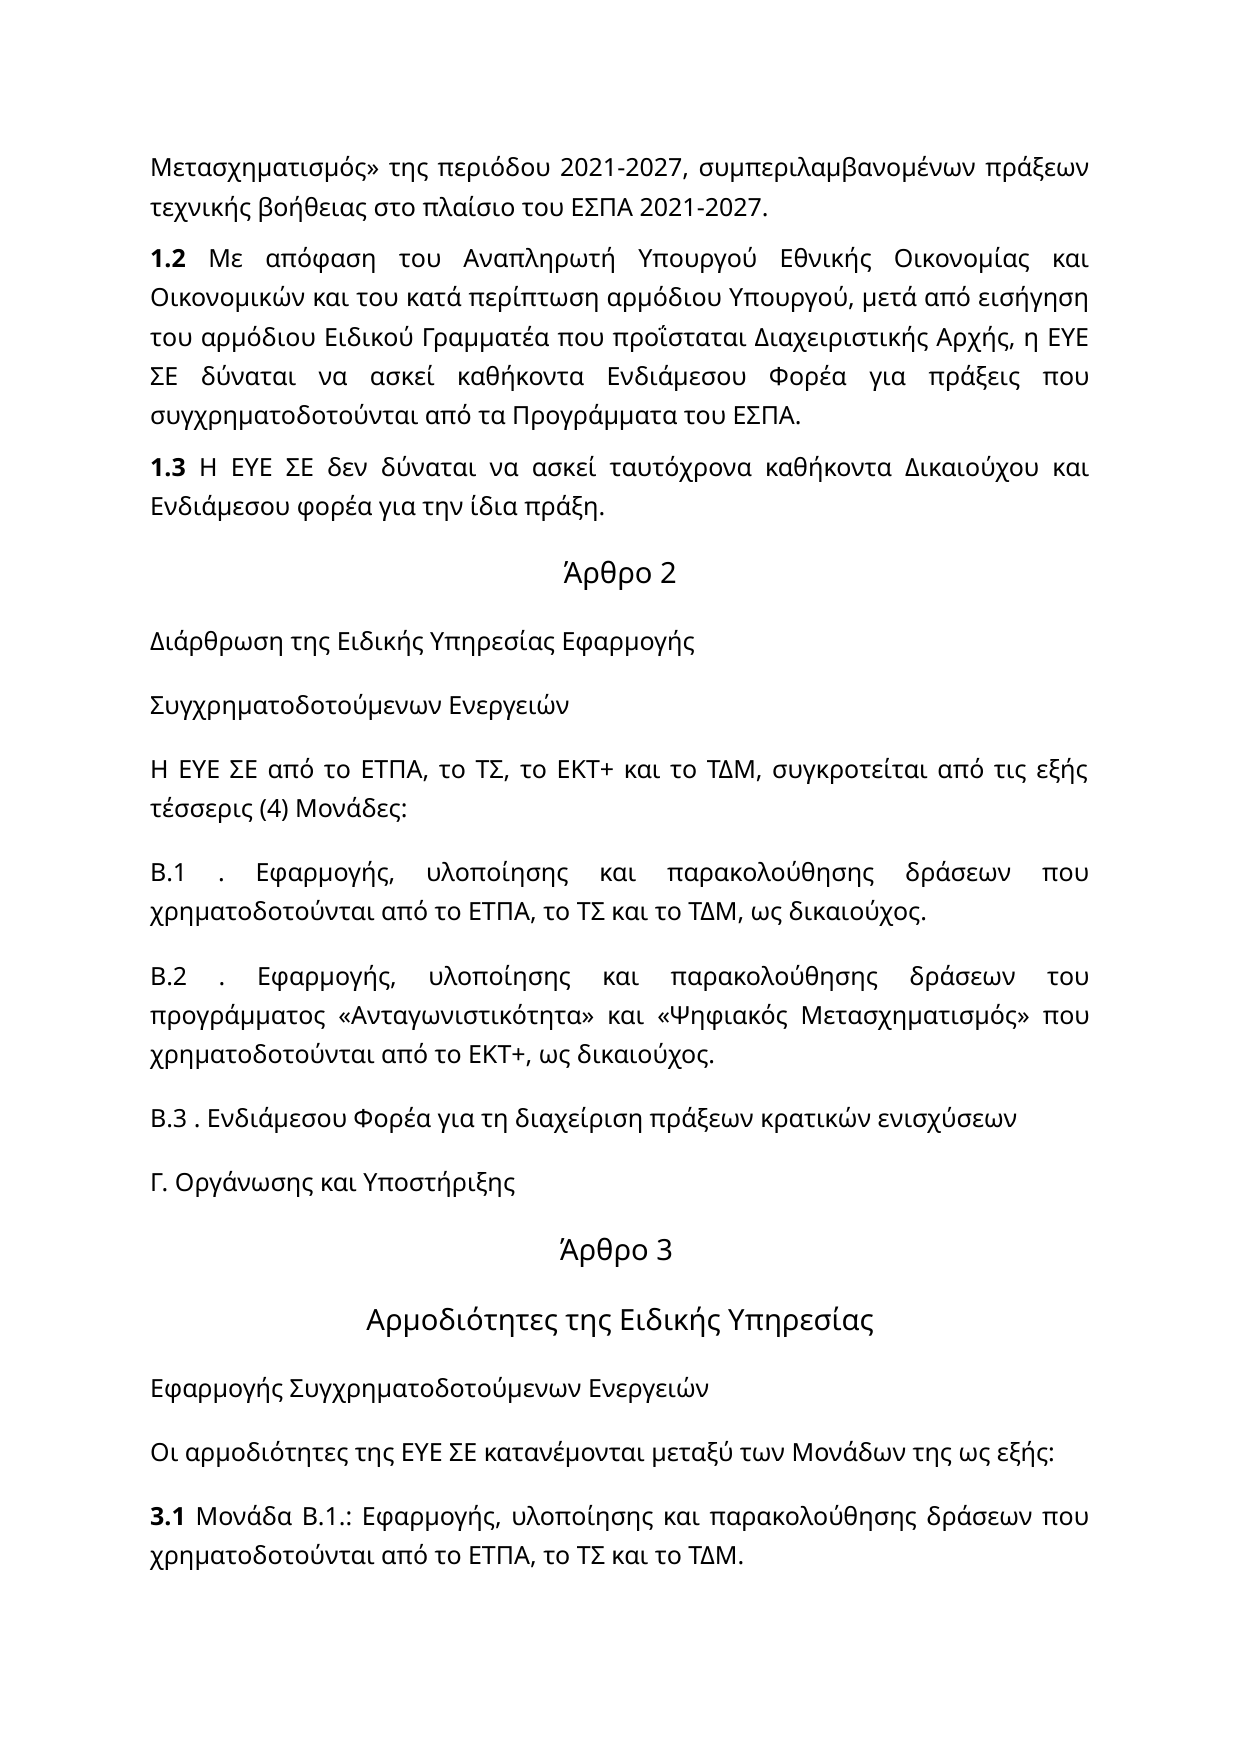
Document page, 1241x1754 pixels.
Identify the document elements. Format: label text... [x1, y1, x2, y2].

text Β.2 . Εφαρμογής, υλοποίησης και παρακολούθησης δράσεων του προγράμματος «Ανταγωνιστικότητα» και «Ψηφιακός Μετασχηματισμός» που χρηματοδοτούνται από το ΕΚΤ+, ως δικαιούχος. [150, 958, 1090, 1071]
text Οι αρμοδιότητες της ΕΥΕ ΣΕ κατανέμονται μεταξύ των Μονάδων της ως εξής: [150, 1434, 1090, 1468]
subtitle Άρθρο 2 [150, 552, 1090, 592]
text Β.1 . Εφαρμογής, υλοποίησης και παρακολούθησης δράσεων που χρηματοδοτούνται από το ΕΤΠΑ, το ΤΣ και το ΤΔΜ, ως δικαιούχος. [150, 855, 1090, 928]
subtitle Άρθρο 3 [150, 1229, 1090, 1269]
text Β.3 . Ενδιάμεσου Φορέα για τη διαχείριση πράξεων κρατικών ενισχύσεων [150, 1101, 1090, 1135]
text 1.3 Η ΕΥΕ ΣΕ δεν δύναται να ασκεί ταυτόχρονα καθήκοντα Δικαιούχου και Ενδιάμεσου φορέα για την ίδια πράξη. [150, 449, 1090, 522]
text Συγχρηματοδοτούμενων Ενεργειών [150, 687, 1090, 721]
text Διάρθρωση της Ειδικής Υπηρεσίας Εφαρμογής [150, 623, 1090, 657]
text Εφαρμογής Συγχρηματοδοτούμενων Ενεργειών [150, 1370, 1090, 1404]
subtitle Αρμοδιότητες της Ειδικής Υπηρεσίας [150, 1299, 1090, 1339]
text Γ. Οργάνωσης και Υποστήριξης [150, 1165, 1090, 1199]
text 1.2 Με απόφαση του Αναπληρωτή Υπουργού Εθνικής Οικονομίας και Οικονομικών και του κατά περίπτωση αρμόδιου Υπουργού, μετά από εισήγηση του αρμόδιου Ειδικού Γραμματέα που προΐσταται Διαχειριστικής Αρχής, η ΕΥΕ ΣΕ δύναται να ασκεί καθήκοντα Ενδιάμεσου Φορέα για πράξεις που συγχρηματοδοτούνται από τα Προγράμματα του ΕΣΠΑ. [150, 241, 1090, 432]
text 3.1 Μονάδα Β.1.: Εφαρμογής, υλοποίησης και παρακολούθησης δράσεων που χρηματοδοτούνται από το ΕΤΠΑ, το ΤΣ και το ΤΔΜ. [150, 1498, 1090, 1572]
text Μετασχηματισμός» της περιόδου 2021-2027, συμπεριλαμβανομένων πράξεων τεχνικής βοήθειας στο πλαίσιο του ΕΣΠΑ 2021-2027. [150, 150, 1090, 223]
text Η ΕΥΕ ΣΕ από το EΤΠΑ, το ΤΣ, το ΕΚΤ+ και το ΤΔΜ, συγκροτείται από τις εξής τέσσερις (4) Μονάδες: [150, 751, 1090, 825]
